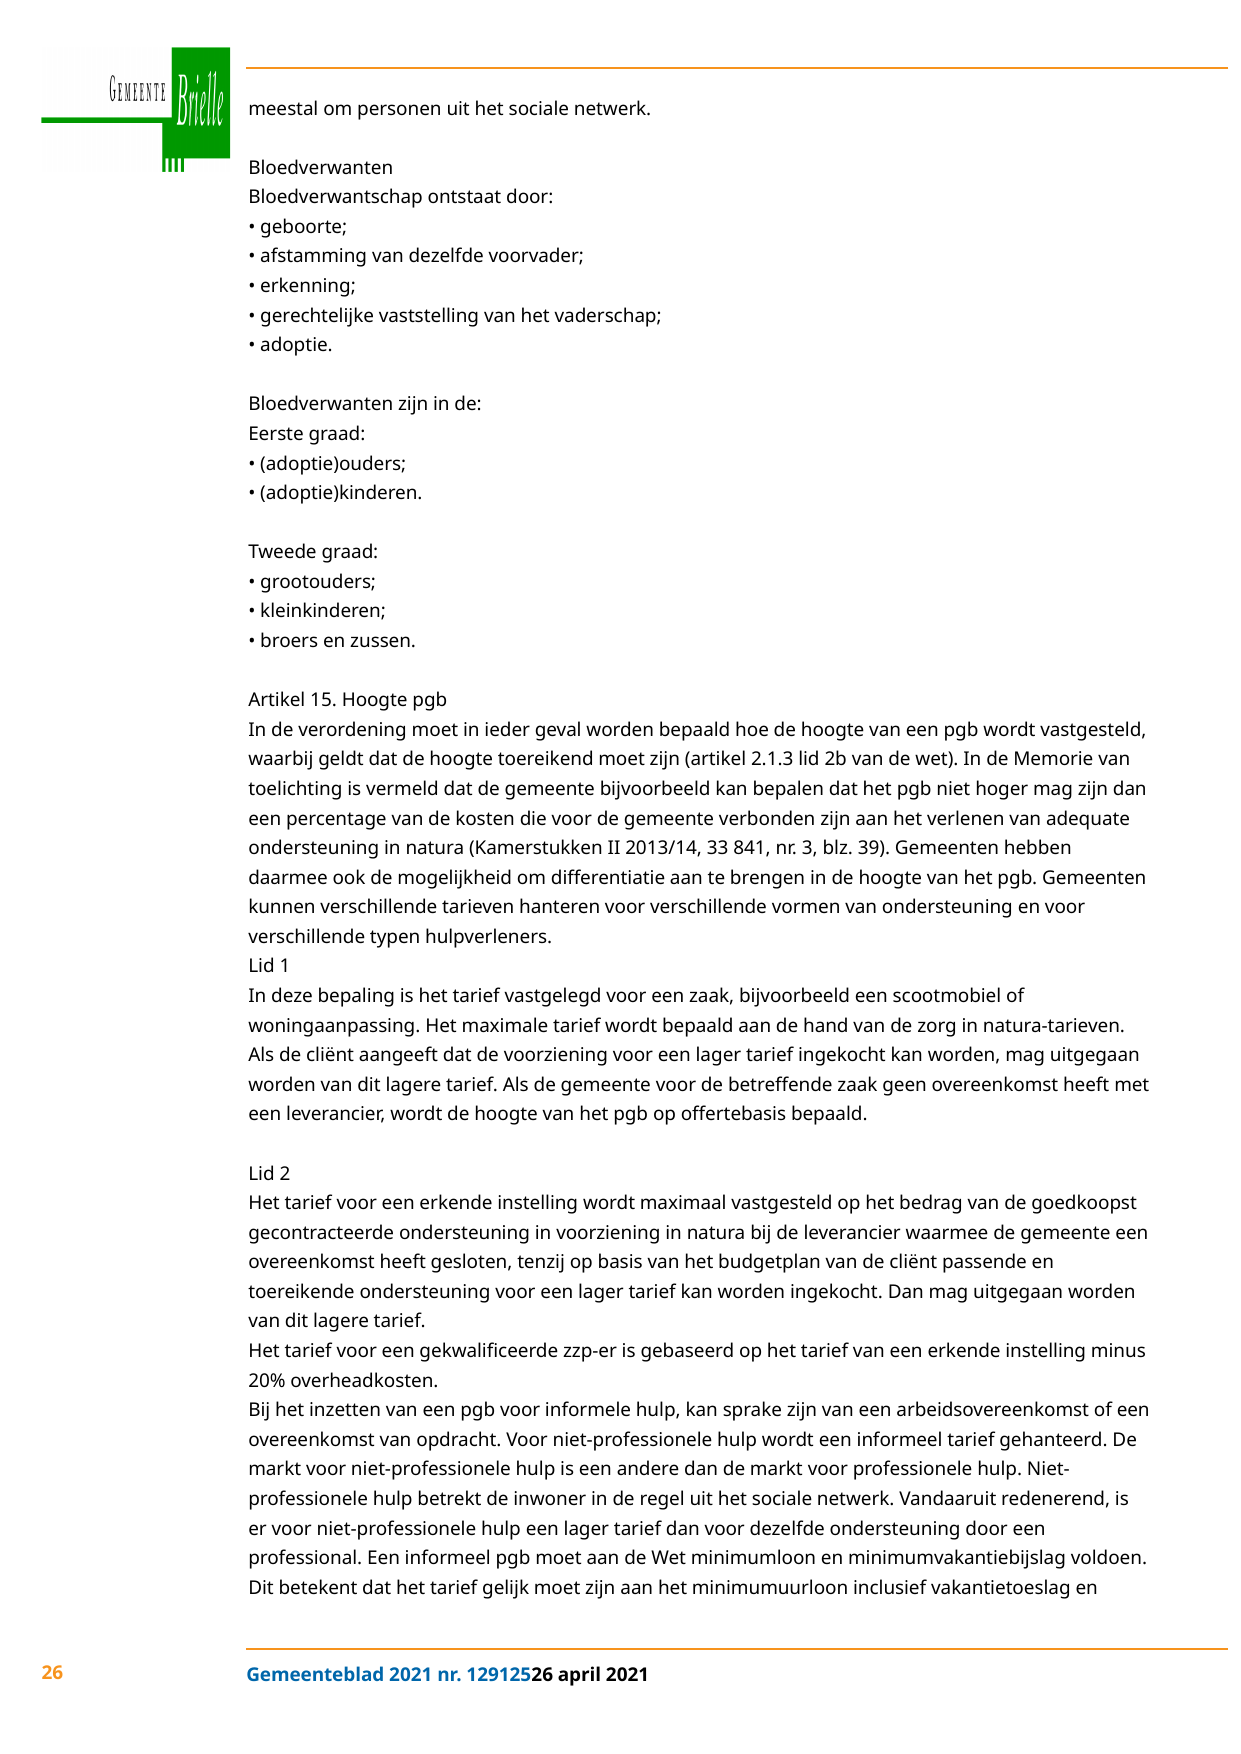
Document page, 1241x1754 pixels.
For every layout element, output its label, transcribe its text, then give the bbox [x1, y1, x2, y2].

text • broers en zussen. [248, 627, 1152, 653]
text Bij het inzetten van een pgb voor informele hulp, kan sprake zijn van een arbeidsovereenkomst of een overeenkomst van opdracht. Voor niet-professionele hulp wordt een informeel tarief gehanteerd. De markt voor niet-professionele hulp is een andere dan de markt voor professionele hulp. Niet-professionele hulp betrekt de inwoner in de regel uit het sociale netwerk. Vandaaruit redenerend, is er voor niet-professionele hulp een lager tarief dan voor dezelfde ondersteuning door een professional. Een informeel pgb moet aan de Wet minimumloon en minimumvakantiebijslag voldoen. Dit betekent dat het tarief gelijk moet zijn aan het minimumuurloon inclusief vakantietoeslag en [248, 1396, 1152, 1600]
text Bloedverwanten zijn in de: [248, 391, 1152, 416]
text meestal om personen uit het sociale netwerk. [248, 95, 1152, 121]
text • adoptie. [248, 331, 1152, 357]
text • geboorte; [248, 213, 1152, 239]
text In deze bepaling is het tarief vastgelegd voor een zaak, bijvoorbeeld een scootmobiel of woningaanpassing. Het maximale tarief wordt bepaald aan de hand van de zorg in natura-tarieven. Als de cliënt aangeeft dat de voorziening voor een lager tarief ingekocht kan worden, mag uitgegaan worden van dit lagere tarief. Als de gemeente voor de betreffende zaak geen overeenkomst heeft met een leverancier, wordt de hoogte van het pgb op offertebasis bepaald. [248, 982, 1152, 1126]
text Het tarief voor een erkende instelling wordt maximaal vastgesteld op het bedrag van de goedkoopst gecontracteerde ondersteuning in voorziening in natura bij de leverancier waarmee de gemeente een overeenkomst heeft gesloten, tenzij op basis van het budgetplan van de cliënt passende en toereikende ondersteuning voor een lager tarief kan worden ingekocht. Dan mag uitgegaan worden van dit lagere tarief. [248, 1189, 1152, 1333]
picture [41, 47, 231, 172]
text Eerste graad: [248, 420, 1152, 446]
text Bloedverwanten [248, 154, 1152, 180]
text Het tarief voor een gekwalificeerde zzp-er is gebaseerd op het tarief van een erkende instelling minus 20% overheadkosten. [248, 1337, 1152, 1393]
text In de verordening moet in ieder geval worden bepaald hoe de hoogte van een pgb wordt vastgesteld, waarbij geldt dat de hoogte toereikend moet zijn (artikel 2.1.3 lid 2b van de wet). In de Memorie van toelichting is vermeld dat de gemeente bijvoorbeeld kan bepalen dat het pgb niet hoger mag zijn dan een percentage van de kosten die voor de gemeente verbonden zijn aan het verlenen van adequate ondersteuning in natura (Kamerstukken II 2013/14, 33 841, nr. 3, blz. 39). Gemeenten hebben daarmee ook de mogelijkheid om differentiatie aan te brengen in de hoogte van het pgb. Gemeenten kunnen verschillende tarieven hanteren voor verschillende vormen van ondersteuning en voor verschillende typen hulpverleners. [248, 716, 1152, 949]
text Lid 2 [248, 1160, 1152, 1186]
text • afstamming van dezelfde voorvader; [248, 243, 1152, 268]
text Artikel 15. Hoogte pgb [248, 686, 1152, 712]
text Lid 1 [248, 953, 1152, 978]
text • (adoptie)kinderen. [248, 479, 1152, 505]
text • kleinkinderen; [248, 598, 1152, 623]
text Tweede graad: [248, 538, 1152, 564]
text • gerechtelijke vaststelling van het vaderschap; [248, 302, 1152, 328]
text • grootouders; [248, 568, 1152, 594]
text • (adoptie)ouders; [248, 450, 1152, 476]
text Bloedverwantschap ontstaat door: [248, 183, 1152, 209]
text • erkenning; [248, 272, 1152, 298]
